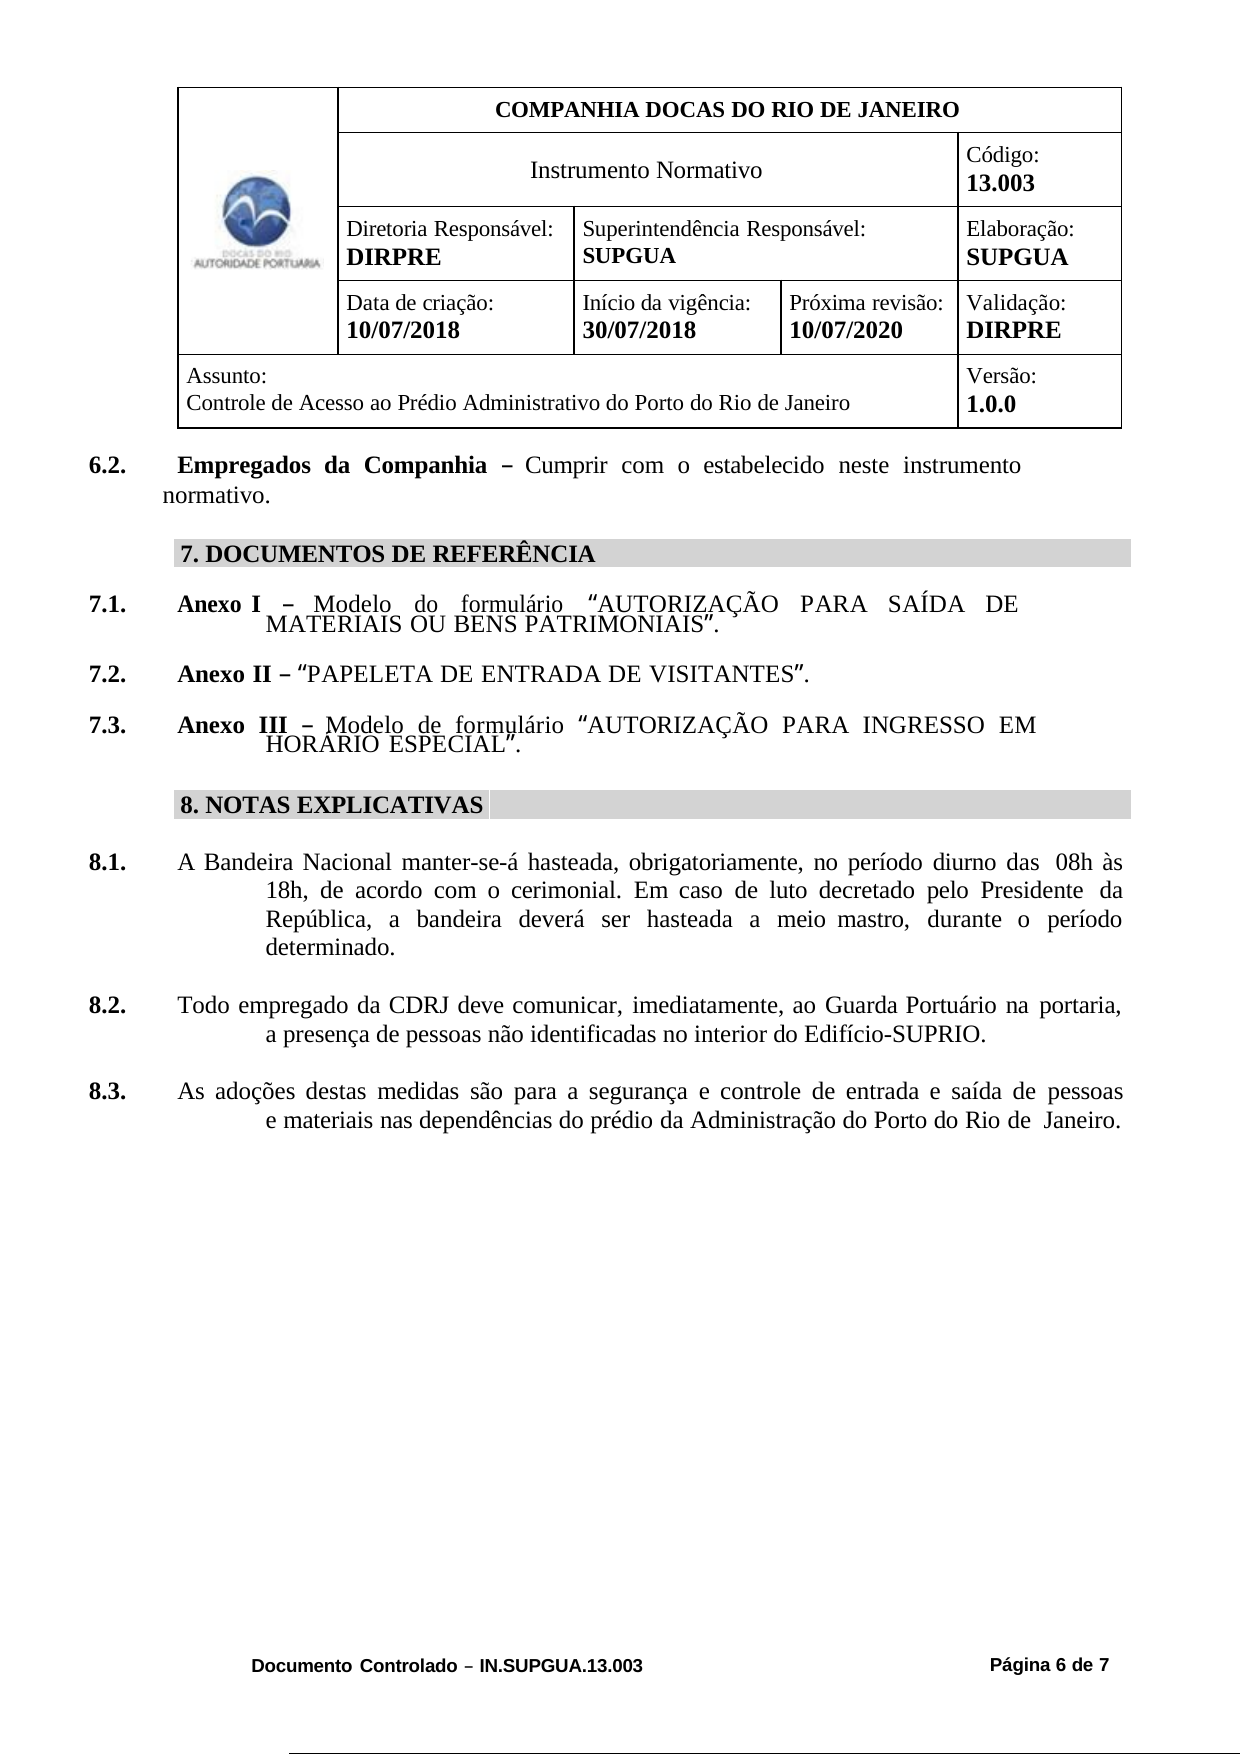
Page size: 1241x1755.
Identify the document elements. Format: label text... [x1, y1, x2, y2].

list Anexo III – Modelo de formulário “AUTORIZAÇÃO PARA INGRESSO EM HORÁRIO ESPECIAL”. [88, 716, 1122, 760]
table_header COMPANHIA DOCAS DO RIO DE JANEIRO [339, 88, 1121, 132]
table_cell Data de criação: 10/07/2018 [339, 281, 573, 353]
list Anexo I – Modelo do formulário “AUTORIZAÇÃO PARA SAÍDA DE MATERIAIS OU BENS PATRIMONIAIS”. [88, 595, 1122, 639]
table_header [179, 88, 337, 353]
list Todo empregado da CDRJ deve comunicar, imediatamente, ao Guarda Portuário na portaria, a presença de pessoas não identificadas no interior do Edifício-SUPRIO. [88, 990, 1122, 1047]
subtitle 8. NOTAS EXPLICATIVAS [174, 790, 1143, 819]
table_cell Próxima revisão: 10/07/2020 [782, 281, 957, 353]
table_cell Código: 13.003 [959, 133, 1121, 206]
text normativo. [162, 481, 1143, 509]
list Empregados da Companhia – Cumprir com o estabelecido neste instrumento [88, 444, 1143, 481]
list A Bandeira Nacional manter-se-á hasteada, obrigatoriamente, no período diurno das 08h às 18h, de acordo com o cerimonial. Em caso de luto decretado pelo Presidente da República, a bandeira deverá ser hasteada a meio mastro, durante o período determinado. [88, 847, 1123, 961]
table_cell Superintendência Responsável: SUPGUA [575, 207, 957, 279]
table_cell Assunto: Controle de Acesso ao Prédio Administrativo do Porto do Rio de Janeiro [179, 355, 957, 427]
list As adoções destas medidas são para a segurança e controle de entrada e saída de pessoas e materiais nas dependências do prédio da Administração do Porto do Rio de Janeiro. [88, 1076, 1123, 1133]
table_cell Instrumento Normativo [339, 133, 957, 206]
table_cell Diretoria Responsável: DIRPRE [339, 207, 573, 279]
table_cell Elaboração: SUPGUA [959, 207, 1121, 279]
table_cell Versão: 1.0.0 [959, 355, 1121, 427]
subtitle 7. DOCUMENTOS DE REFERÊNCIA [174, 539, 1143, 567]
table_cell Validação: DIRPRE [959, 281, 1121, 353]
table_cell Início da vigência: 30/07/2018 [575, 281, 780, 353]
list Anexo II – “PAPELETA DE ENTRADA DE VISITANTES”. [88, 655, 1143, 689]
